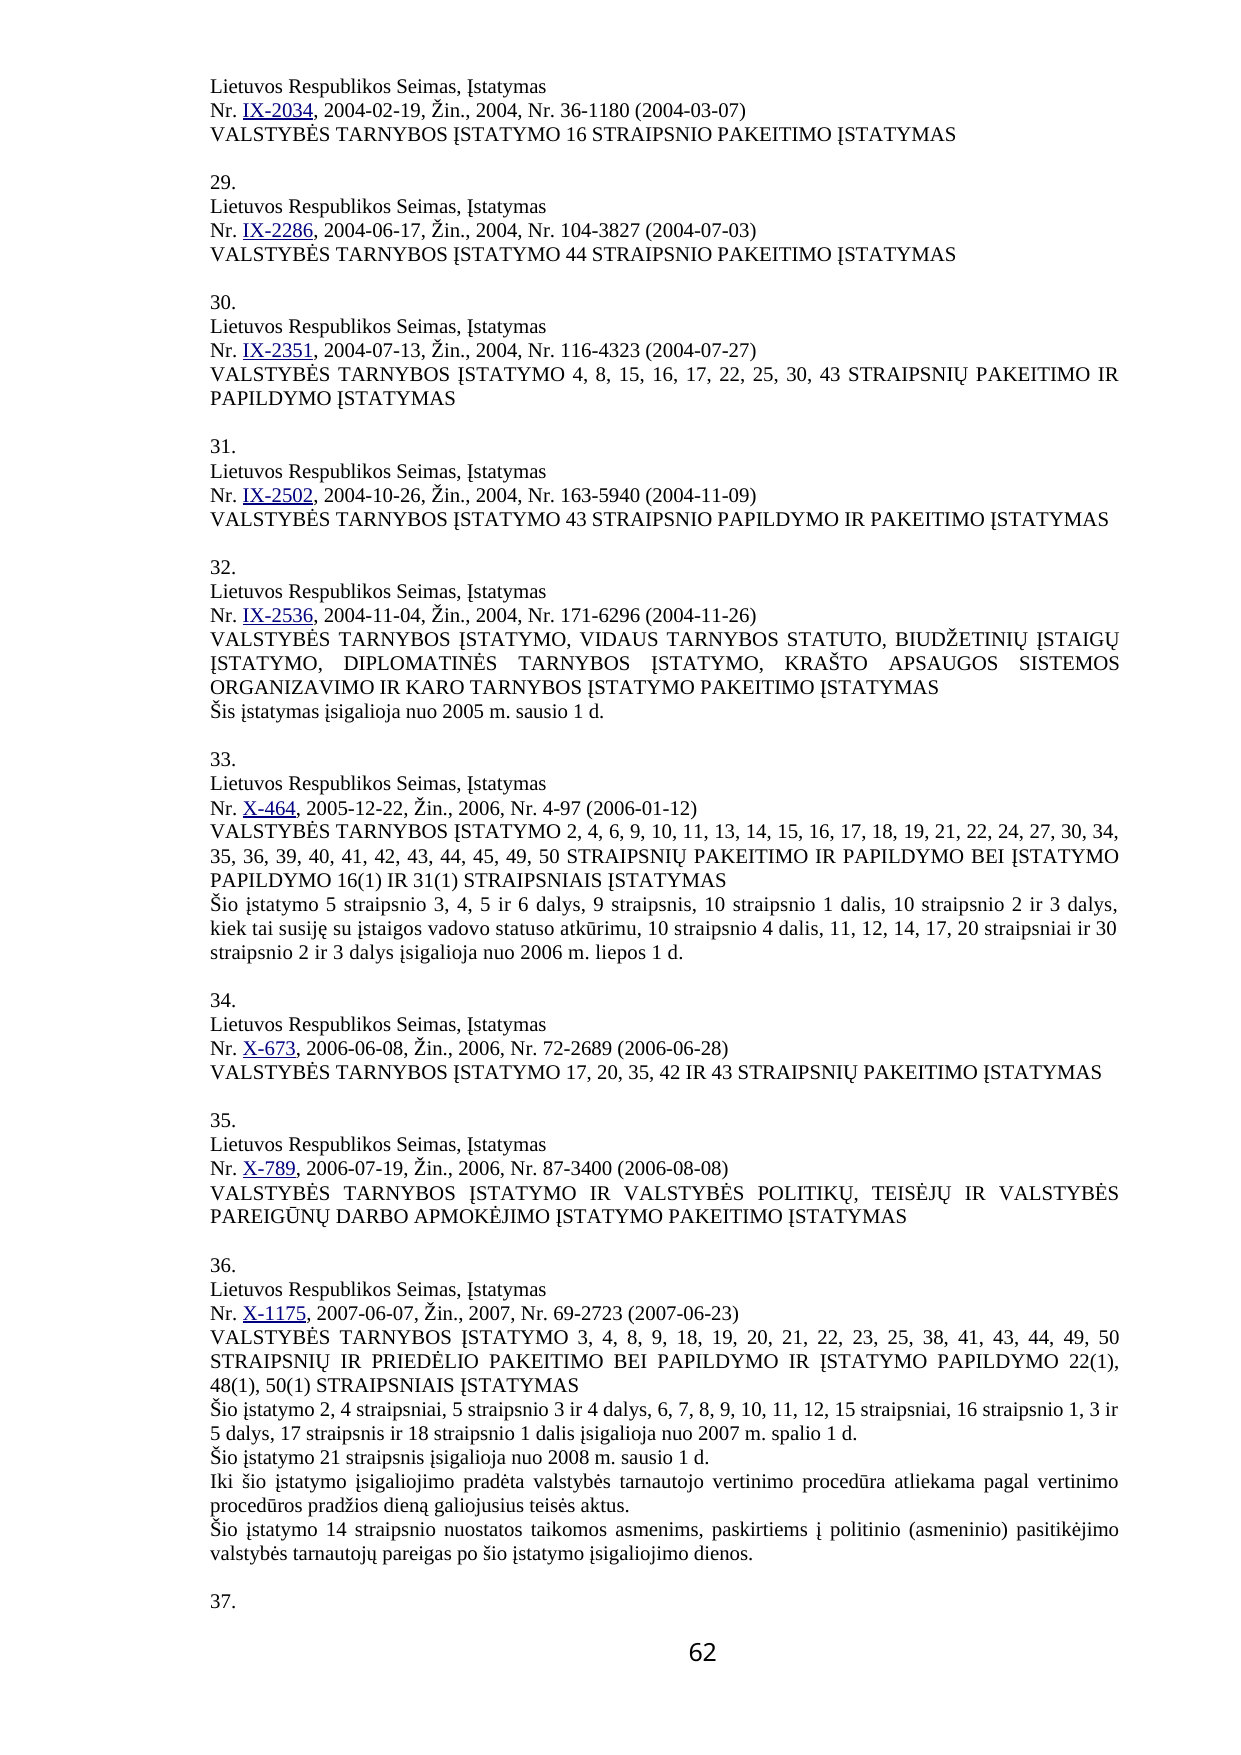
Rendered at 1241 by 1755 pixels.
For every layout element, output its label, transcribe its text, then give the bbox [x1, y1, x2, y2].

text Lietuvos Respublikos Seimas, Įstatymas [210, 73, 1120, 98]
text 33. [210, 747, 1120, 771]
text 37. [210, 1589, 1120, 1613]
text VALSTYBĖS TARNYBOS ĮSTATYMO, VIDAUS TARNYBOS STATUTO, BIUDŽETINIŲ ĮSTAIGŲ ĮSTATYMO, DIPLOMATINĖS TARNYBOS ĮSTATYMO, KRAŠTO APSAUGOS SISTEMOS ORGANIZAVIMO IR KARO TARNYBOS ĮSTATYMO PAKEITIMO ĮSTATYMAS [210, 627, 1120, 699]
text Lietuvos Respublikos Seimas, Įstatymas [210, 1277, 1120, 1301]
text VALSTYBĖS TARNYBOS ĮSTATYMO IR VALSTYBĖS POLITIKŲ, TEISĖJŲ IR VALSTYBĖS PAREIGŪNŲ DARBO APMOKĖJIMO ĮSTATYMO PAKEITIMO ĮSTATYMAS [210, 1180, 1120, 1228]
text Šis įstatymas įsigalioja nuo 2005 m. sausio 1 d. [210, 699, 1120, 723]
text 36. [210, 1253, 1120, 1277]
text Lietuvos Respublikos Seimas, Įstatymas [210, 771, 1120, 795]
text Šio įstatymo 14 straipsnio nuostatos taikomos asmenims, paskirtiems į politinio (asmeninio) pasitikėjimo valstybės tarnautojų pareigas po šio įstatymo įsigaliojimo dienos. [210, 1517, 1120, 1565]
text Lietuvos Respublikos Seimas, Įstatymas [210, 458, 1120, 483]
text VALSTYBĖS TARNYBOS ĮSTATYMO 3, 4, 8, 9, 18, 19, 20, 21, 22, 23, 25, 38, 41, 43, 44, 49, 50 STRAIPSNIŲ IR PRIEDĖLIO PAKEITIMO BEI PAPILDYMO IR ĮSTATYMO PAPILDYMO 22(1), 48(1), 50(1) STRAIPSNIAIS ĮSTATYMAS [210, 1325, 1120, 1397]
text Nr. X-464, 2005-12-22, Žin., 2006, Nr. 4-97 (2006-01-12) [210, 795, 1120, 819]
text Nr. X-1175, 2007-06-07, Žin., 2007, Nr. 69-2723 (2007-06-23) [210, 1301, 1120, 1325]
text VALSTYBĖS TARNYBOS ĮSTATYMO 17, 20, 35, 42 IR 43 STRAIPSNIŲ PAKEITIMO ĮSTATYMAS [210, 1060, 1120, 1084]
text Iki šio įstatymo įsigaliojimo pradėta valstybės tarnautojo vertinimo procedūra atliekama pagal vertinimo procedūros pradžios dieną galiojusius teisės aktus. [210, 1469, 1120, 1517]
text Nr. IX-2286, 2004-06-17, Žin., 2004, Nr. 104-3827 (2004-07-03) [210, 218, 1120, 242]
text Nr. IX-2536, 2004-11-04, Žin., 2004, Nr. 171-6296 (2004-11-26) [210, 603, 1120, 627]
text Šio įstatymo 21 straipsnis įsigalioja nuo 2008 m. sausio 1 d. [210, 1445, 1120, 1469]
text Lietuvos Respublikos Seimas, Įstatymas [210, 579, 1120, 603]
text 31. [210, 434, 1120, 458]
text VALSTYBĖS TARNYBOS ĮSTATYMO 4, 8, 15, 16, 17, 22, 25, 30, 43 STRAIPSNIŲ PAKEITIMO IR PAPILDYMO ĮSTATYMAS [210, 362, 1120, 410]
text VALSTYBĖS TARNYBOS ĮSTATYMO 43 STRAIPSNIO PAPILDYMO IR PAKEITIMO ĮSTATYMAS [210, 507, 1120, 531]
text VALSTYBĖS TARNYBOS ĮSTATYMO 2, 4, 6, 9, 10, 11, 13, 14, 15, 16, 17, 18, 19, 21, 22, 24, 27, 30, 34, 35, 36, 39, 40, 41, 42, 43, 44, 45, 49, 50 STRAIPSNIŲ PAKEITIMO IR PAPILDYMO BEI ĮSTATYMO PAPILDYMO 16(1) IR 31(1) STRAIPSNIAIS ĮSTATYMAS [210, 819, 1120, 892]
text 34. [210, 988, 1120, 1012]
text Lietuvos Respublikos Seimas, Įstatymas [210, 314, 1120, 338]
text Nr. IX-2034, 2004-02-19, Žin., 2004, Nr. 36-1180 (2004-03-07) [210, 98, 1120, 122]
text 29. [210, 170, 1120, 194]
text VALSTYBĖS TARNYBOS ĮSTATYMO 16 STRAIPSNIO PAKEITIMO ĮSTATYMAS [210, 122, 1120, 146]
text 35. [210, 1108, 1120, 1132]
text Šio įstatymo 5 straipsnio 3, 4, 5 ir 6 dalys, 9 straipsnis, 10 straipsnio 1 dalis, 10 straipsnio 2 ir 3 dalys, kiek tai susiję su įstaigos vadovo statuso atkūrimu, 10 straipsnio 4 dalis, 11, 12, 14, 17, 20 straipsniai ir 30 straipsnio 2 ir 3 dalys įsigalioja nuo 2006 m. liepos 1 d. [210, 892, 1120, 964]
text Lietuvos Respublikos Seimas, Įstatymas [210, 194, 1120, 218]
text Nr. IX-2351, 2004-07-13, Žin., 2004, Nr. 116-4323 (2004-07-27) [210, 338, 1120, 362]
text Nr. X-673, 2006-06-08, Žin., 2006, Nr. 72-2689 (2006-06-28) [210, 1036, 1120, 1060]
text 32. [210, 555, 1120, 579]
text 30. [210, 290, 1120, 314]
text Lietuvos Respublikos Seimas, Įstatymas [210, 1012, 1120, 1036]
text Nr. IX-2502, 2004-10-26, Žin., 2004, Nr. 163-5940 (2004-11-09) [210, 483, 1120, 507]
text Lietuvos Respublikos Seimas, Įstatymas [210, 1132, 1120, 1156]
text Šio įstatymo 2, 4 straipsniai, 5 straipsnio 3 ir 4 dalys, 6, 7, 8, 9, 10, 11, 12, 15 straipsniai, 16 straipsnio 1, 3 ir 5 dalys, 17 straipsnis ir 18 straipsnio 1 dalis įsigalioja nuo 2007 m. spalio 1 d. [210, 1397, 1120, 1445]
text VALSTYBĖS TARNYBOS ĮSTATYMO 44 STRAIPSNIO PAKEITIMO ĮSTATYMAS [210, 242, 1120, 266]
text Nr. X-789, 2006-07-19, Žin., 2006, Nr. 87-3400 (2006-08-08) [210, 1156, 1120, 1180]
